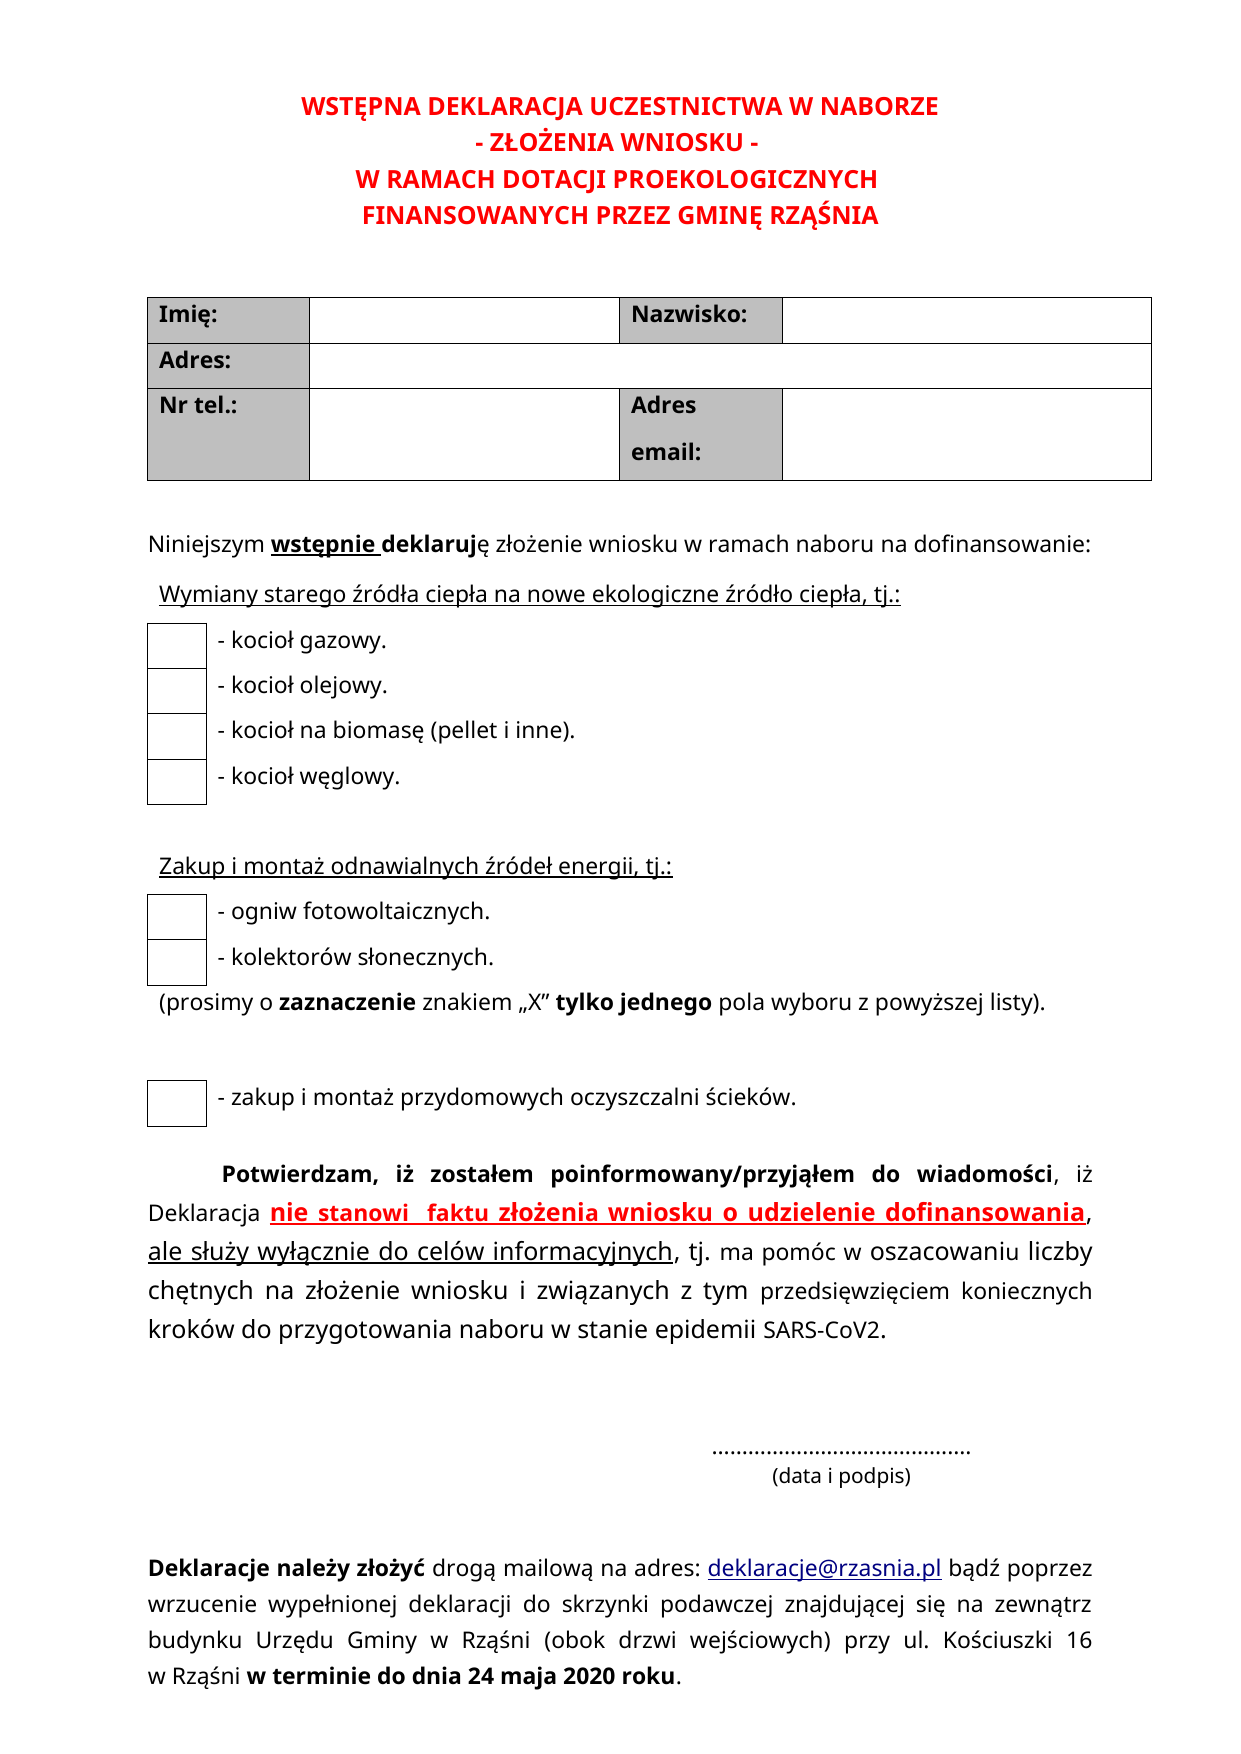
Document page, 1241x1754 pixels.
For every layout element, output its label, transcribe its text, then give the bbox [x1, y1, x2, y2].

text ……………………………………. (data i podpis) [590, 1430, 1093, 1490]
table_cell [783, 389, 1151, 480]
table_cell - kolektorów słonecznych. [207, 939, 1092, 985]
table_cell [148, 940, 206, 985]
table_header [310, 298, 619, 343]
table_cell [310, 389, 619, 480]
table_cell Adres email: [620, 389, 782, 480]
table_cell - kocioł na biomasę (pellet i inne). [207, 713, 1092, 759]
table_header Imię: [148, 298, 309, 343]
table_cell [148, 669, 206, 713]
text Potwierdzam, iż zostałem poinformowany/przyjąłem do wiadomości, iż Deklaracja nie stanowi faktu złożenia wniosku o udzielenie dofinansowania, ale służy wyłącznie do celów informacyjnych, tj. ma pomóc w oszacowaniu liczby chętnych na złożenie wniosku i związanych z tym przedsięwzięciem koniecznych kroków do przygotowania naboru w stanie epidemii SARS-CoV2. [148, 1158, 1093, 1346]
table_cell Nr tel.: [148, 389, 309, 480]
table_cell - kocioł gazowy. [207, 623, 1092, 668]
table_cell [148, 804, 1092, 849]
text Niniejszym wstępnie deklaruję złożenie wniosku w ramach naboru na dofinansowanie: [148, 528, 1093, 559]
table_cell [148, 760, 206, 804]
table_cell [148, 895, 206, 939]
text Deklaracje należy złożyć drogą mailową na adres: deklaracje@rzasnia.pl bądź poprzez wrzucenie wypełnionej deklaracji do skrzynki podawczej znajdującej się na zewnątrz budynku Urzędu Gminy w Rząśni (obok drzwi wejściowych) przy ul. Kościuszki 16 w Rząśni w terminie do dnia 24 maja 2020 roku. [148, 1552, 1093, 1691]
table_cell [148, 1081, 206, 1126]
table_cell - kocioł węglowy. [207, 759, 1092, 804]
table_cell - ogniw fotowoltaicznych. [207, 894, 1092, 939]
table_cell Zakup i montaż odnawialnych źródeł energii, tj.: [148, 850, 1092, 894]
table_cell (prosimy o zaznaczenie znakiem „X” tylko jednego pola wyboru z powyższej listy). [148, 985, 1092, 1080]
text WSTĘPNA DEKLARACJA UCZESTNICTWA W NABORZE - ZŁOŻENIA WNIOSKU - W RAMACH DOTACJI PROEKOLOGICZNYCH FINANSOWANYCH PRZEZ GMINĘ RZĄŚNIA [148, 89, 1093, 232]
table_cell Adres: [148, 344, 309, 388]
table_header [783, 298, 1151, 343]
table_header Nazwisko: [620, 298, 782, 343]
table_cell [148, 624, 206, 668]
table_cell - zakup i montaż przydomowych oczyszczalni ścieków. [207, 1080, 1092, 1126]
table_cell [148, 714, 206, 759]
table_cell [310, 344, 1151, 388]
table_cell - kocioł olejowy. [207, 668, 1092, 713]
table_header Wymiany starego źródła ciepła na nowe ekologiczne źródło ciepła, tj.: [148, 578, 1092, 622]
